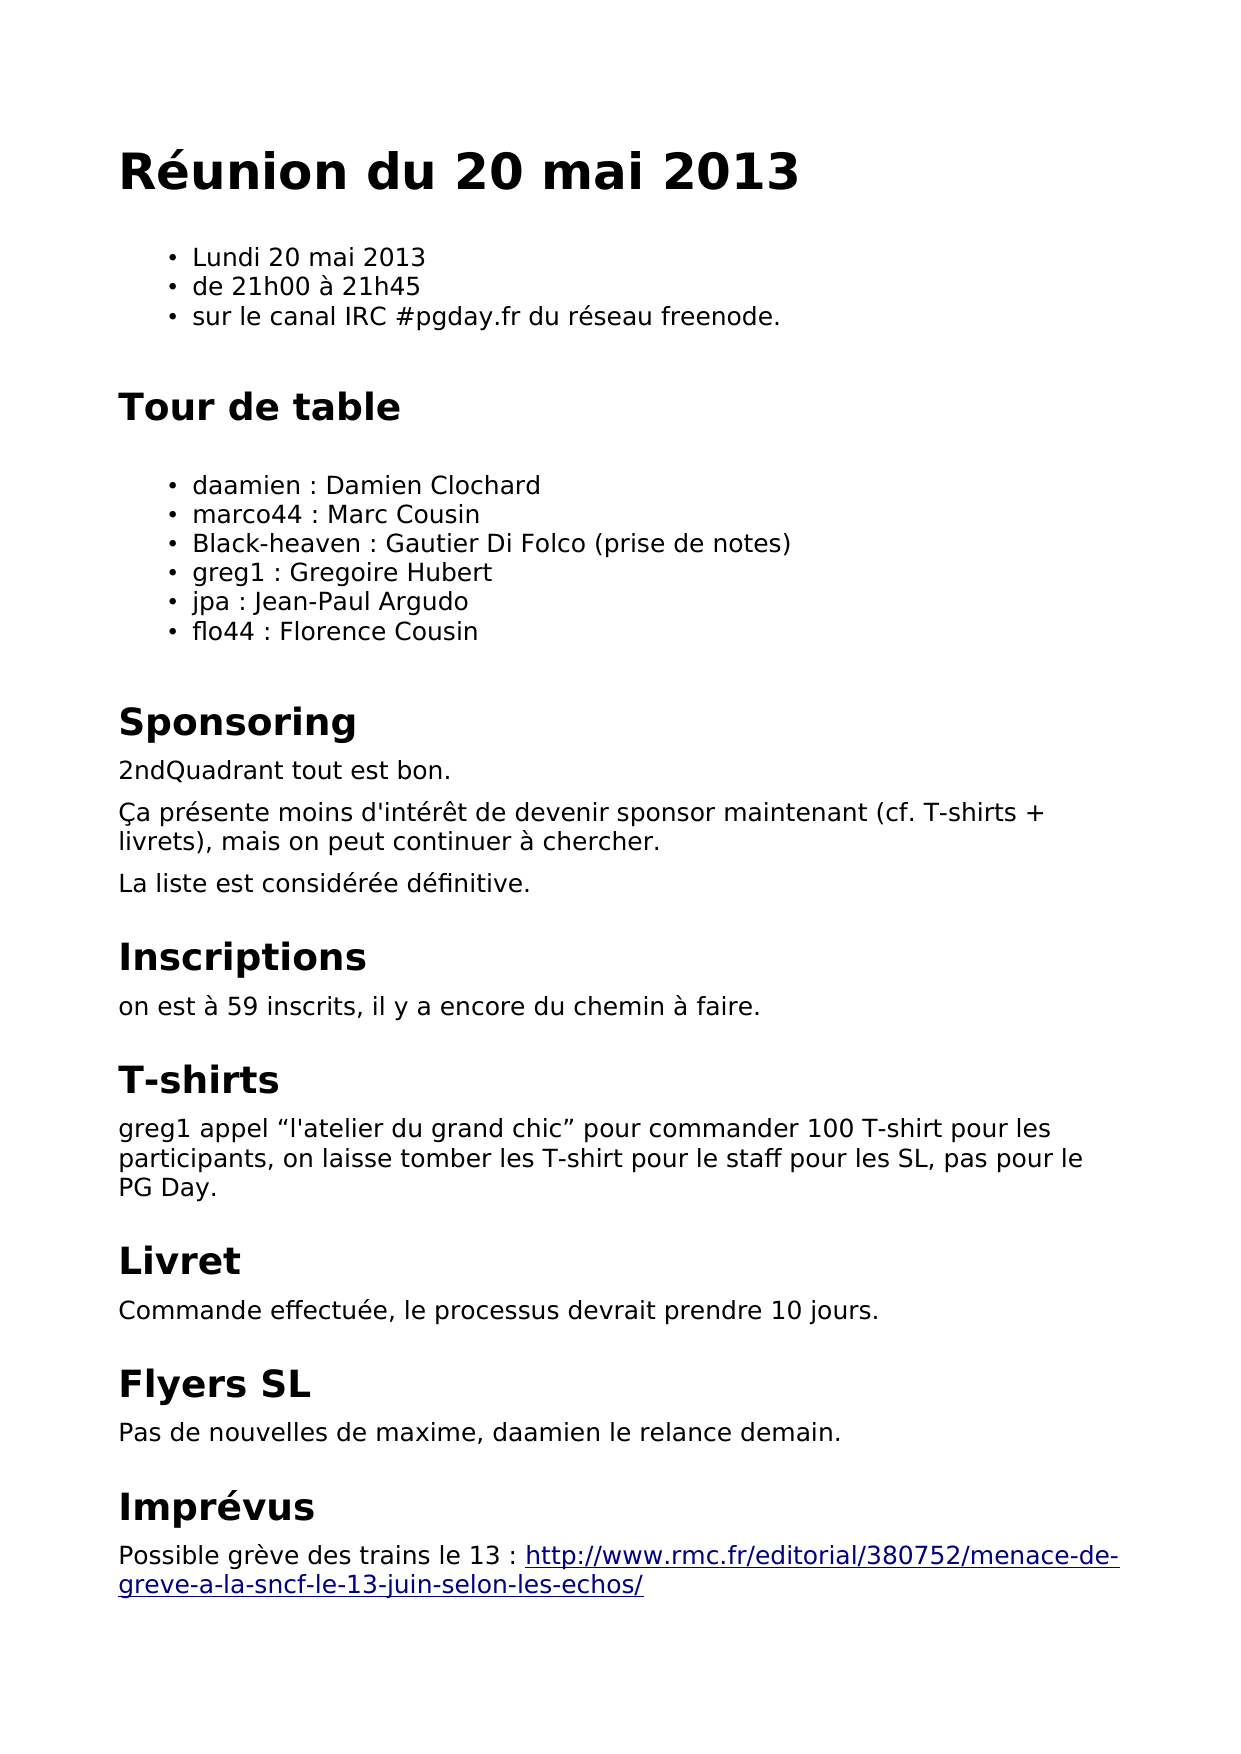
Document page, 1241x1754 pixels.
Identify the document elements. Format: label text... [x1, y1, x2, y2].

subtitle Imprévus [118, 1485, 1122, 1529]
list Lundi 20 mai 2013 [177, 243, 1122, 272]
subtitle T-shirts [118, 1058, 1122, 1102]
list sur le canal IRC #pgday.fr du réseau freenode. [177, 302, 1122, 331]
text greg1 appel “l'atelier du grand chic” pour commander 100 T-shirt pour les participants, on laisse tomber les T-shirt pour le staff pour les SL, pas pour le PG Day. [118, 1115, 1122, 1202]
text on est à 59 inscrits, il y a encore du chemin à faire. [118, 992, 1122, 1021]
list marco44 : Marc Cousin [177, 500, 1122, 529]
list jpa : Jean-Paul Argudo [177, 588, 1122, 617]
subtitle Livret [118, 1240, 1122, 1283]
list Black-heaven : Gautier Di Folco (prise de notes) [177, 529, 1122, 558]
text Ça présente moins d'intérêt de devenir sponsor maintenant (cf. T-shirts + livrets), mais on peut continuer à chercher. [118, 798, 1122, 857]
text Possible grève des trains le 13 : http://www.rmc.fr/editorial/380752/menace-de-greve-a-la-sncf-le-13-juin-selon-les-echos/ [118, 1541, 1122, 1600]
text Pas de nouvelles de maxime, daamien le relance demain. [118, 1419, 1122, 1448]
subtitle Inscriptions [118, 936, 1122, 979]
text 2ndQuadrant tout est bon. [118, 757, 1122, 786]
list greg1 : Gregoire Hubert [177, 558, 1122, 588]
text La liste est considérée définitive. [118, 869, 1122, 898]
subtitle Réunion du 20 mai 2013 [118, 143, 1122, 201]
subtitle Sponsoring [118, 700, 1122, 744]
list daamien : Damien Clochard [177, 471, 1122, 500]
list de 21h00 à 21h45 [177, 272, 1122, 302]
text Commande effectuée, le processus devrait prendre 10 jours. [118, 1296, 1122, 1325]
subtitle Tour de table [118, 385, 1122, 429]
list flo44 : Florence Cousin [177, 617, 1122, 646]
subtitle Flyers SL [118, 1362, 1122, 1406]
